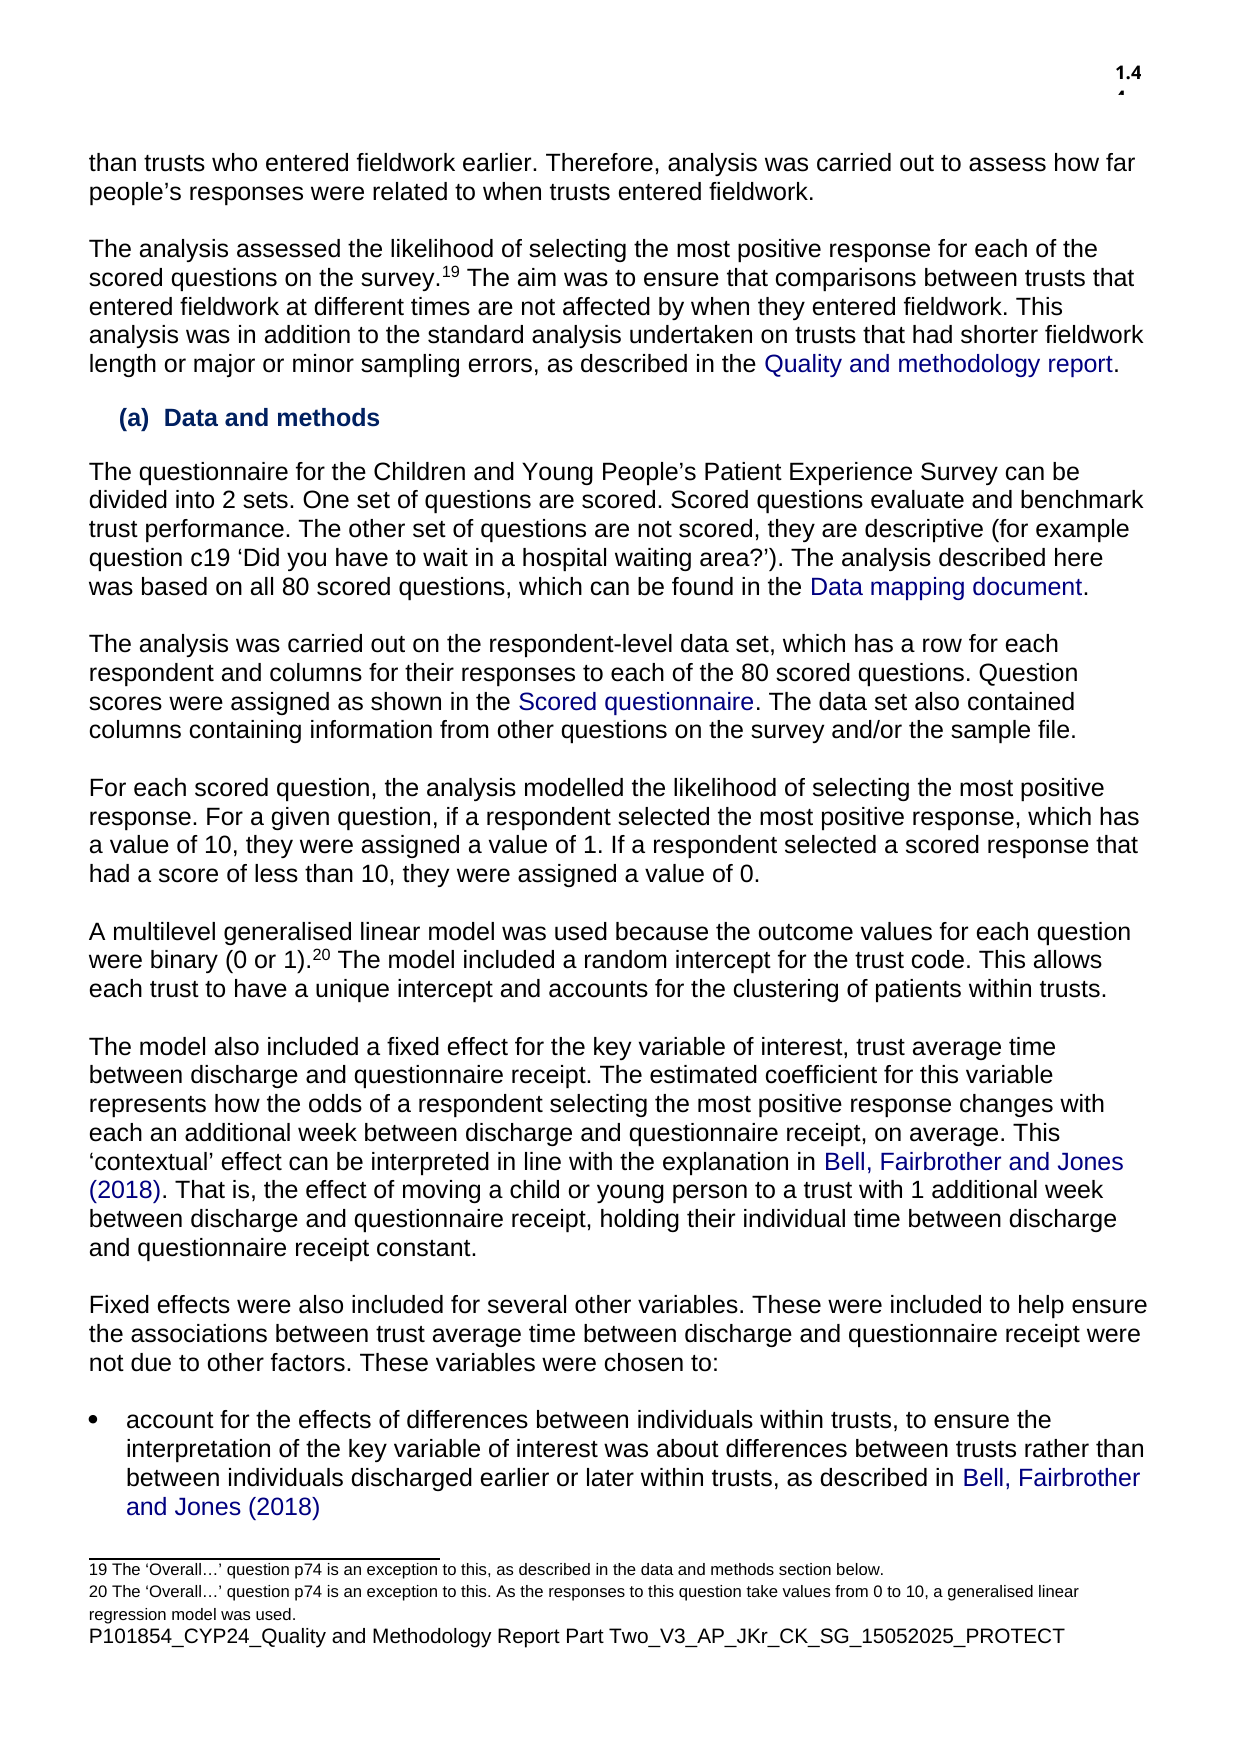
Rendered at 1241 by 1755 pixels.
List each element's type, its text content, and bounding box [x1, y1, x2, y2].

text A multilevel generalised linear model was used because the outcome values for each question were binary (0 or 1). The model included a random intercept for the trust code. This allows each trust to have a unique intercept and accounts for the clustering of patients within trusts. [89, 916, 1152, 1003]
list account for the effects of differences between individuals within trusts, to ensure the interpretation of the key variable of interest was about differences between trusts rather than between individuals discharged earlier or later within trusts, as described in Bell, Fairbrother and Jones (2018) [89, 1405, 1152, 1520]
text The ‘Overall…’ question p74 is an exception to this, as described in the data and methods section below. [89, 1559, 1152, 1578]
text For each scored question, the analysis modelled the likelihood of selecting the most positive response. For a given question, if a respondent selected the most positive response, which has a value of 10, they were assigned a value of 1. If a respondent selected a scored response that had a score of less than 10, they were assigned a value of 0. [89, 773, 1152, 888]
text Fixed effects were also included for several other variables. These were included to help ensure the associations between trust average time between discharge and questionnaire receipt were not due to other factors. These variables were chosen to: [89, 1290, 1152, 1376]
text The ‘Overall…’ question p74 is an exception to this. As the responses to this question take values from 0 to 10, a generalised linear regression model was used. [89, 1582, 1152, 1624]
subtitle Data and methods [119, 403, 1152, 431]
text The analysis assessed the likelihood of selecting the most positive response for each of the scored questions on the survey. The aim was to ensure that comparisons between trusts that entered fieldwork at different times are not affected by when they entered fieldwork. This analysis was in addition to the standard analysis undertaken on trusts that had shorter fieldwork length or major or minor sampling errors, as described in the Quality and methodology report. [89, 234, 1152, 378]
text than trusts who entered fieldwork earlier. Therefore, analysis was carried out to assess how far people’s responses were related to when trusts entered fieldwork. [89, 148, 1152, 205]
text The model also included a fixed effect for the key variable of interest, trust average time between discharge and questionnaire receipt. The estimated coefficient for this variable represents how the odds of a respondent selecting the most positive response changes with each an additional week between discharge and questionnaire receipt, on average. This ‘contextual’ effect can be interpreted in line with the explanation in Bell, Fairbrother and Jones (2018). That is, the effect of moving a child or young person to a trust with 1 additional week between discharge and questionnaire receipt, holding their individual time between discharge and questionnaire receipt constant. [89, 1031, 1152, 1261]
text The questionnaire for the Children and Young People’s Patient Experience Survey can be divided into 2 sets. One set of questions are scored. Scored questions evaluate and benchmark trust performance. The other set of questions are not scored, they are descriptive (for example question c19 ‘Did you have to wait in a hospital waiting area?’). The analysis described here was based on all 80 scored questions, which can be found in the Data mapping document. [89, 456, 1152, 600]
text The analysis was carried out on the respondent-level data set, which has a row for each respondent and columns for their responses to each of the 80 scored questions. Question scores were assigned as shown in the Scored questionnaire. The data set also contained columns containing information from other questions on the survey and/or the sample file. [89, 629, 1152, 744]
